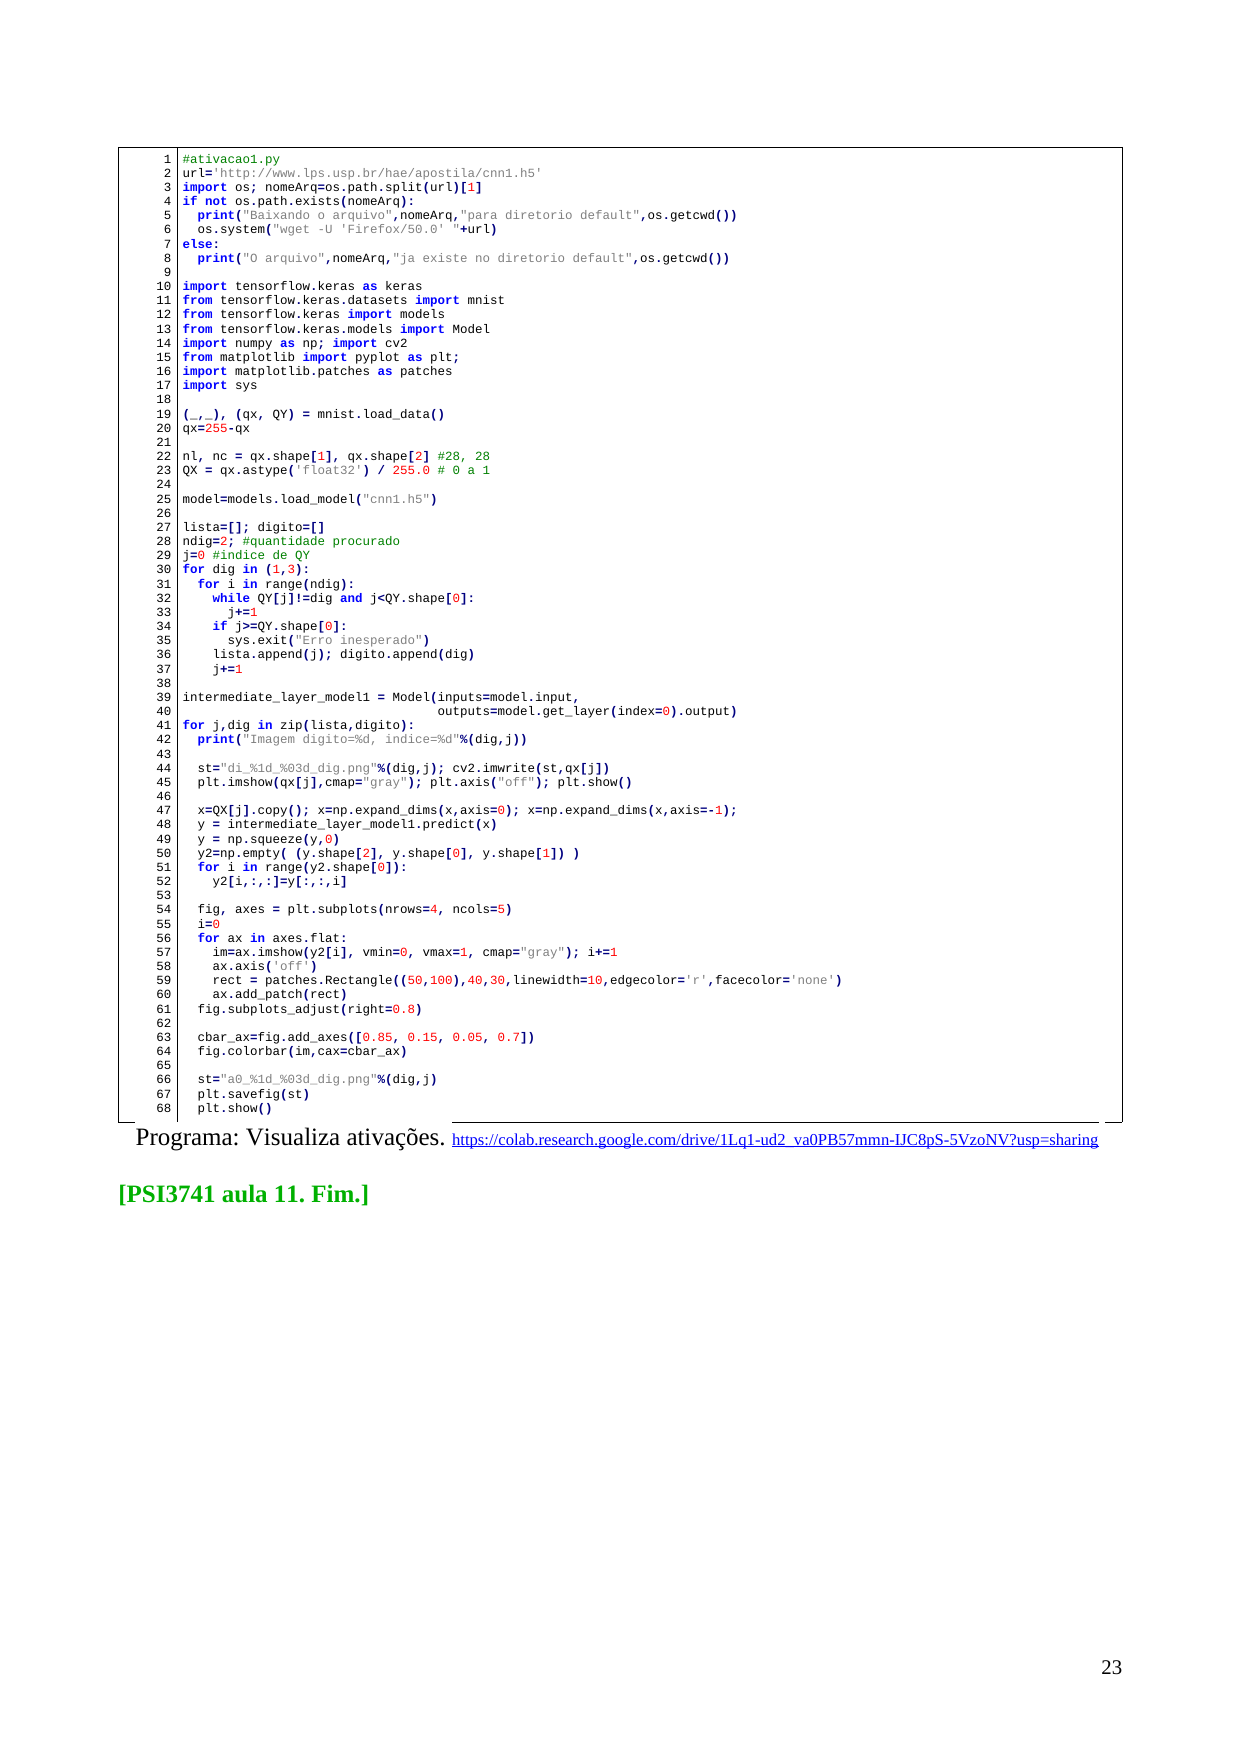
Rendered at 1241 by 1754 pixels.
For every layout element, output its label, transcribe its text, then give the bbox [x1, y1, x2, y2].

text [PSI3741 aula 11. Fim.] [118, 1179, 1122, 1208]
text Programa: Visualiza ativações. https://colab.research.google.com/drive/1Lq1-ud2_va0PB57mmn-IJC8pS-5VzoNV?usp=sharing [118, 1123, 1122, 1151]
table_header 1 2 3 4 5 6 7 8 9 10 11 12 13 14 15 16 17 18 19 20 21 22 23 24 25 26 27 28 29 30 31 32 33 34 35 36 37 38 39 40 41 42 43 44 45 46 47 48 49 50 51 52 53 54 55 56 57 58 59 60 61 62 63 64 65 66 67 68 [119, 148, 177, 1122]
table_header #ativacao1.py url='http://www.lps.usp.br/hae/apostila/cnn1.h5' import os; nomeArq=os.path.split(url)[1] if not os.path.exists(nomeArq): print("Baixando o arquivo",nomeArq,"para diretorio default",os.getcwd()) os.system("wget -U 'Firefox/50.0' "+url) else: print("O arquivo",nomeArq,"ja existe no diretorio default",os.getcwd()) import tensorflow.keras as keras from tensorflow.keras.datasets import mnist from tensorflow.keras import models from tensorflow.keras.models import Model import numpy as np; import cv2 from matplotlib import pyplot as plt; import matplotlib.patches as patches import sys (_,_), (qx, QY) = mnist.load_data() qx=255-qx nl, nc = qx.shape[1], qx.shape[2] #28, 28 QX = qx.astype('float32') / 255.0 # 0 a 1 model=models.load_model("cnn1.h5") lista=[]; digito=[] ndig=2; #quantidade procurado j=0 #indice de QY for dig in (1,3): for i in range(ndig): while QY[j]!=dig and j<QY.shape[0]: j+=1 if j>=QY.shape[0]: sys.exit("Erro inesperado") lista.append(j); digito.append(dig) j+=1 intermediate_layer_model1 = Model(inputs=model.input, outputs=model.get_layer(index=0).output) for j,dig in zip(lista,digito): print("Imagem digito=%d, indice=%d"%(dig,j)) st="di_%1d_%03d_dig.png"%(dig,j); cv2.imwrite(st,qx[j]) plt.imshow(qx[j],cmap="gray"); plt.axis("off"); plt.show() x=QX[j].copy(); x=np.expand_dims(x,axis=0); x=np.expand_dims(x,axis=-1); y = intermediate_layer_model1.predict(x) y = np.squeeze(y,0) y2=np.empty( (y.shape[2], y.shape[0], y.shape[1]) ) for i in range(y2.shape[0]): y2[i,:,:]=y[:,:,i] fig, axes = plt.subplots(nrows=4, ncols=5) i=0 for ax in axes.flat: im=ax.imshow(y2[i], vmin=0, vmax=1, cmap="gray"); i+=1 ax.axis('off') rect = patches.Rectangle((50,100),40,30,linewidth=10,edgecolor='r',facecolor='none') ax.add_patch(rect) fig.subplots_adjust(right=0.8) cbar_ax=fig.add_axes([0.85, 0.15, 0.05, 0.7]) fig.colorbar(im,cax=cbar_ax) st="a0_%1d_%03d_dig.png"%(dig,j) plt.savefig(st) plt.show() [178, 148, 1122, 1122]
